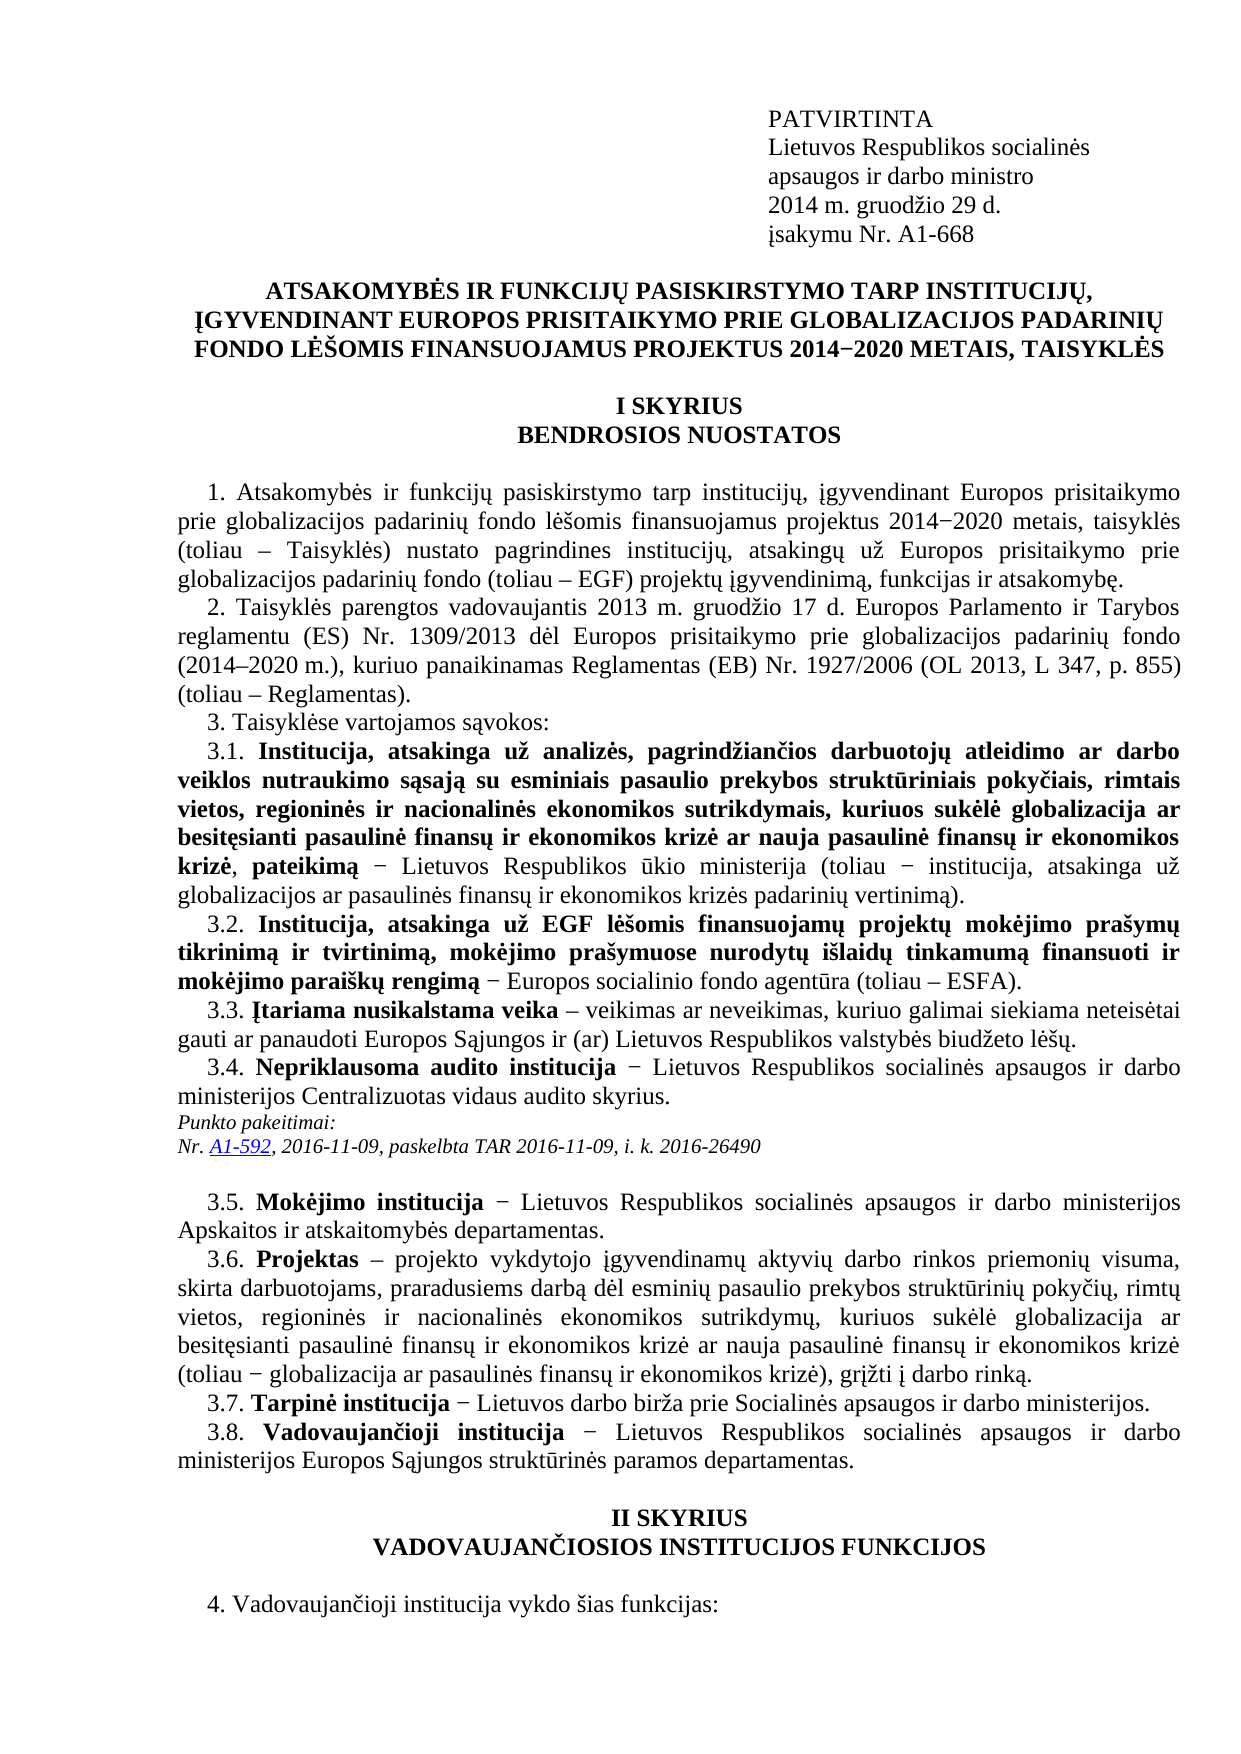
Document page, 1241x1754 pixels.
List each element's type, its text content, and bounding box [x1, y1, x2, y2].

text 3.5. Mokėjimo institucija − Lietuvos Respublikos socialinės apsaugos ir darbo ministerijos Apskaitos ir atskaitomybės departamentas. [177, 1187, 1181, 1244]
text 3. Taisyklėse vartojamos sąvokos: [177, 707, 1181, 736]
text 4. Vadovaujančioji institucija vykdo šias funkcijas: [177, 1589, 1181, 1618]
text 2014 m. gruodžio 29 d. [768, 190, 1181, 219]
text 3.8. Vadovaujančioji institucija − Lietuvos Respublikos socialinės apsaugos ir darbo ministerijos Europos Sąjungos struktūrinės paramos departamentas. [177, 1417, 1181, 1474]
text PATVIRTINTA [768, 104, 1181, 132]
text 3.3. Įtariama nusikalstama veika – veikimas ar neveikimas, kuriuo galimai siekiama neteisėtai gauti ar panaudoti Europos Sąjungos ir (ar) Lietuvos Respublikos valstybės biudžeto lėšų. [177, 995, 1181, 1052]
text II SKYRIUS [177, 1503, 1181, 1532]
text 3.1. Institucija, atsakinga už analizės, pagrindžiančios darbuotojų atleidimo ar darbo veiklos nutraukimo sąsają su esminiais pasaulio prekybos struktūriniais pokyčiais, rimtais vietos, regioninės ir nacionalinės ekonomikos sutrikdymais, kuriuos sukėlė globalizacija ar besitęsianti pasaulinė finansų ir ekonomikos krizė ar nauja pasaulinė finansų ir ekonomikos krizė, pateikimą − Lietuvos Respublikos ūkio ministerija (toliau − institucija, atsakinga už globalizacijos ar pasaulinės finansų ir ekonomikos krizės padarinių vertinimą). [177, 736, 1181, 909]
text 1. Atsakomybės ir funkcijų pasiskirstymo tarp institucijų, įgyvendinant Europos prisitaikymo prie globalizacijos padarinių fondo lėšomis finansuojamus projektus 2014−2020 metais, taisyklės (toliau – Taisyklės) nustato pagrindines institucijų, atsakingų už Europos prisitaikymo prie globalizacijos padarinių fondo (toliau – EGF) projektų įgyvendinimą, funkcijas ir atsakomybę. [177, 477, 1181, 592]
text 3.4. Nepriklausoma audito institucija − Lietuvos Respublikos socialinės apsaugos ir darbo ministerijos Centralizuotas vidaus audito skyrius. [177, 1052, 1181, 1110]
text 3.7. Tarpinė institucija − Lietuvos darbo birža prie Socialinės apsaugos ir darbo ministerijos. [177, 1388, 1181, 1417]
text 3.2. Institucija, atsakinga už EGF lėšomis finansuojamų projektų mokėjimo prašymų tikrinimą ir tvirtinimą, mokėjimo prašymuose nurodytų išlaidų tinkamumą finansuoti ir mokėjimo paraiškų rengimą − Europos socialinio fondo agentūra (toliau – ESFA). [177, 909, 1181, 995]
text I SKYRIUS [177, 391, 1181, 420]
text vadovaujančioSIOS institucijOS FUNKCIJOS [177, 1532, 1181, 1561]
text apsaugos ir darbo ministro [768, 161, 1181, 190]
text Lietuvos Respublikos socialinės [768, 132, 1181, 161]
text įsakymu Nr. A1-668 [768, 219, 1181, 247]
text Atsakomybės ir funkcijų pasiskirstymo tarp institucijų, įgyvendinant Europos prisitaikymo prie globalizacijos padarinių fondo lėšomis finansuojamus projektus 2014−2020 metais, TAISYKLĖS [177, 276, 1181, 362]
text 3.6. Projektas – projekto vykdytojo įgyvendinamų aktyvių darbo rinkos priemonių visuma, skirta darbuotojams, praradusiems darbą dėl esminių pasaulio prekybos struktūrinių pokyčių, rimtų vietos, regioninės ir nacionalinės ekonomikos sutrikdymų, kuriuos sukėlė globalizacija ar besitęsianti pasaulinė finansų ir ekonomikos krizė ar nauja pasaulinė finansų ir ekonomikos krizė (toliau − globalizacija ar pasaulinės finansų ir ekonomikos krizė), grįžti į darbo rinką. [177, 1244, 1181, 1388]
text bendrosios nuostatos [177, 420, 1181, 449]
text Punkto pakeitimai: [177, 1110, 1181, 1134]
text 2. Taisyklės parengtos vadovaujantis 2013 m. gruodžio 17 d. Europos Parlamento ir Tarybos reglamentu (ES) Nr. 1309/2013 dėl Europos prisitaikymo prie globalizacijos padarinių fondo (2014–2020 m.), kuriuo panaikinamas Reglamentas (EB) Nr. 1927/2006 (OL 2013, L 347, p. 855) (toliau – Reglamentas). [177, 592, 1181, 707]
text Nr. A1-592, 2016-11-09, paskelbta TAR 2016-11-09, i. k. 2016-26490 [177, 1134, 1181, 1158]
